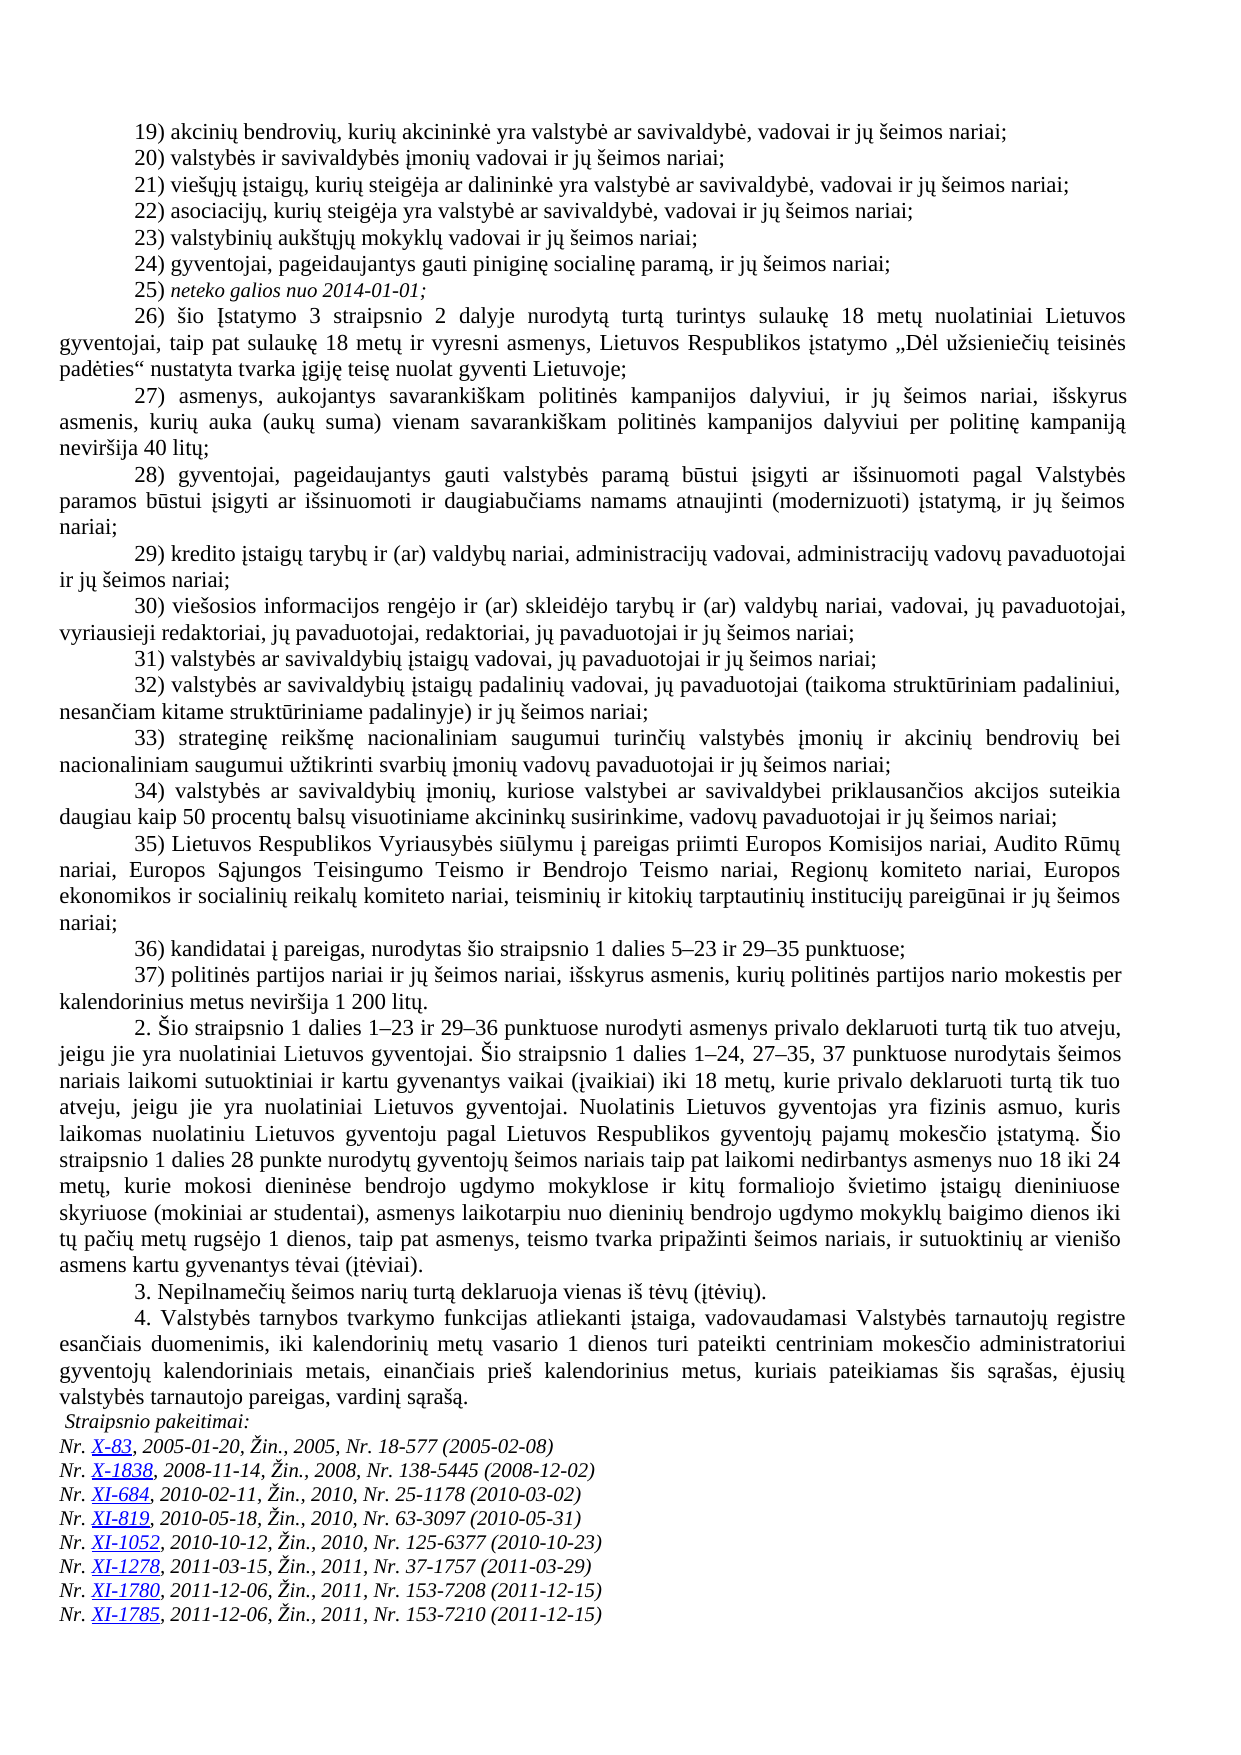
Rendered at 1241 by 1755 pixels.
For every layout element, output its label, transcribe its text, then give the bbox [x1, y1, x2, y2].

text 32) valstybės ar savivaldybių įstaigų padalinių vadovai, jų pavaduotojai (taikoma struktūriniam padaliniui, nesančiam kitame struktūriniame padalinyje) ir jų šeimos nariai; [59, 672, 1122, 724]
text 35) Lietuvos Respublikos Vyriausybės siūlymu į pareigas priimti Europos Komisijos nariai, Audito Rūmų nariai, Europos Sąjungos Teisingumo Teismo ir Bendrojo Teismo nariai, Regionų komiteto nariai, Europos ekonomikos ir socialinių reikalų komiteto nariai, teisminių ir kitokių tarptautinių institucijų pareigūnai ir jų šeimos nariai; [59, 830, 1122, 935]
text Nr. X-1838, 2008-11-14, Žin., 2008, Nr. 138-5445 (2008-12-02) [59, 1458, 1122, 1482]
text 25) neteko galios nuo 2014-01-01; [59, 276, 1127, 303]
text 22) asociacijų, kurių steigėja yra valstybė ar savivaldybė, vadovai ir jų šeimos nariai; [59, 197, 1127, 223]
text 19) akcinių bendrovių, kurių akcininkė yra valstybė ar savivaldybė, vadovai ir jų šeimos nariai; [59, 118, 1127, 144]
text 30) viešosios informacijos rengėjo ir (ar) skleidėjo tarybų ir (ar) valdybų nariai, vadovai, jų pavaduotojai, vyriausieji redaktoriai, jų pavaduotojai, redaktoriai, jų pavaduotojai ir jų šeimos nariai; [59, 592, 1127, 645]
text Nr. XI-819, 2010-05-18, Žin., 2010, Nr. 63-3097 (2010-05-31) [59, 1506, 1122, 1530]
text 21) viešųjų įstaigų, kurių steigėja ar dalininkė yra valstybė ar savivaldybė, vadovai ir jų šeimos nariai; [59, 171, 1127, 197]
text Nr. XI-1052, 2010-10-12, Žin., 2010, Nr. 125-6377 (2010-10-23) [59, 1530, 1122, 1554]
text 34) valstybės ar savivaldybių įmonių, kuriose valstybei ar savivaldybei priklausančios akcijos suteikia daugiau kaip 50 procentų balsų visuotiniame akcininkų susirinkime, vadovų pavaduotojai ir jų šeimos nariai; [59, 777, 1122, 830]
text 20) valstybės ir savivaldybės įmonių vadovai ir jų šeimos nariai; [59, 144, 1127, 171]
text Nr. X-83, 2005-01-20, Žin., 2005, Nr. 18-577 (2005-02-08) [59, 1433, 1122, 1458]
text 26) šio Įstatymo 3 straipsnio 2 dalyje nurodytą turtą turintys sulaukę 18 metų nuolatiniai Lietuvos gyventojai, taip pat sulaukę 18 metų ir vyresni asmenys, Lietuvos Respublikos įstatymo „Dėl užsieniečių teisinės padėties“ nustatyta tvarka įgiję teisę nuolat gyventi Lietuvoje; [59, 303, 1127, 382]
text 28) gyventojai, pageidaujantys gauti valstybės paramą būstui įsigyti ar išsinuomoti pagal Valstybės paramos būstui įsigyti ar išsinuomoti ir daugiabučiams namams atnaujinti (modernizuoti) įstatymą, ir jų šeimos nariai; [59, 461, 1127, 540]
text 27) asmenys, aukojantys savarankiškam politinės kampanijos dalyviui, ir jų šeimos nariai, išskyrus asmenis, kurių auka (aukų suma) vienam savarankiškam politinės kampanijos dalyviui per politinę kampaniją neviršija 40 litų; [59, 382, 1127, 461]
text Nr. XI-1780, 2011-12-06, Žin., 2011, Nr. 153-7208 (2011-12-15) [59, 1578, 1122, 1602]
text 36) kandidatai į pareigas, nurodytas šio straipsnio 1 dalies 5–23 ir 29–35 punktuose; [59, 935, 1122, 961]
text Straipsnio pakeitimai: [59, 1409, 1122, 1433]
text 37) politinės partijos nariai ir jų šeimos nariai, išskyrus asmenis, kurių politinės partijos nario mokestis per kalendorinius metus neviršija 1 200 litų. [59, 961, 1122, 1014]
text 3. Nepilnamečių šeimos narių turtą deklaruoja vienas iš tėvų (įtėvių). [59, 1278, 1127, 1304]
text Nr. XI-1785, 2011-12-06, Žin., 2011, Nr. 153-7210 (2011-12-15) [59, 1602, 1122, 1626]
text 4. Valstybės tarnybos tvarkymo funkcijas atliekanti įstaiga, vadovaudamasi Valstybės tarnautojų registre esančiais duomenimis, iki kalendorinių metų vasario 1 dienos turi pateikti centriniam mokesčio administratoriui gyventojų kalendoriniais metais, einančiais prieš kalendorinius metus, kuriais pateikiamas šis sąrašas, ėjusių valstybės tarnautojo pareigas, vardinį sąrašą. [59, 1304, 1127, 1409]
text 2. Šio straipsnio 1 dalies 1–23 ir 29–36 punktuose nurodyti asmenys privalo deklaruoti turtą tik tuo atveju, jeigu jie yra nuolatiniai Lietuvos gyventojai. Šio straipsnio 1 dalies 1–24, 27–35, 37 punktuose nurodytais šeimos nariais laikomi sutuoktiniai ir kartu gyvenantys vaikai (įvaikiai) iki 18 metų, kurie privalo deklaruoti turtą tik tuo atveju, jeigu jie yra nuolatiniai Lietuvos gyventojai. Nuolatinis Lietuvos gyventojas yra fizinis asmuo, kuris laikomas nuolatiniu Lietuvos gyventoju pagal Lietuvos Respublikos gyventojų pajamų mokesčio įstatymą. Šio straipsnio 1 dalies 28 punkte nurodytų gyventojų šeimos nariais taip pat laikomi nedirbantys asmenys nuo 18 iki 24 metų, kurie mokosi dieninėse bendrojo ugdymo mokyklose ir kitų formaliojo švietimo įstaigų dieniniuose skyriuose (mokiniai ar studentai), asmenys laikotarpiu nuo dieninių bendrojo ugdymo mokyklų baigimo dienos iki tų pačių metų rugsėjo 1 dienos, taip pat asmenys, teismo tvarka pripažinti šeimos nariais, ir sutuoktinių ar vienišo asmens kartu gyvenantys tėvai (įtėviai). [59, 1014, 1122, 1278]
text 31) valstybės ar savivaldybių įstaigų vadovai, jų pavaduotojai ir jų šeimos nariai; [59, 645, 1122, 672]
text 23) valstybinių aukštųjų mokyklų vadovai ir jų šeimos nariai; [59, 223, 1127, 250]
text 33) strateginę reikšmę nacionaliniam saugumui turinčių valstybės įmonių ir akcinių bendrovių bei nacionaliniam saugumui užtikrinti svarbių įmonių vadovų pavaduotojai ir jų šeimos nariai; [59, 724, 1122, 777]
text 24) gyventojai, pageidaujantys gauti piniginę socialinę paramą, ir jų šeimos nariai; [59, 250, 1127, 276]
text Nr. XI-1278, 2011-03-15, Žin., 2011, Nr. 37-1757 (2011-03-29) [59, 1554, 1122, 1578]
text Nr. XI-684, 2010-02-11, Žin., 2010, Nr. 25-1178 (2010-03-02) [59, 1482, 1122, 1506]
text 29) kredito įstaigų tarybų ir (ar) valdybų nariai, administracijų vadovai, administracijų vadovų pavaduotojai ir jų šeimos nariai; [59, 540, 1127, 592]
